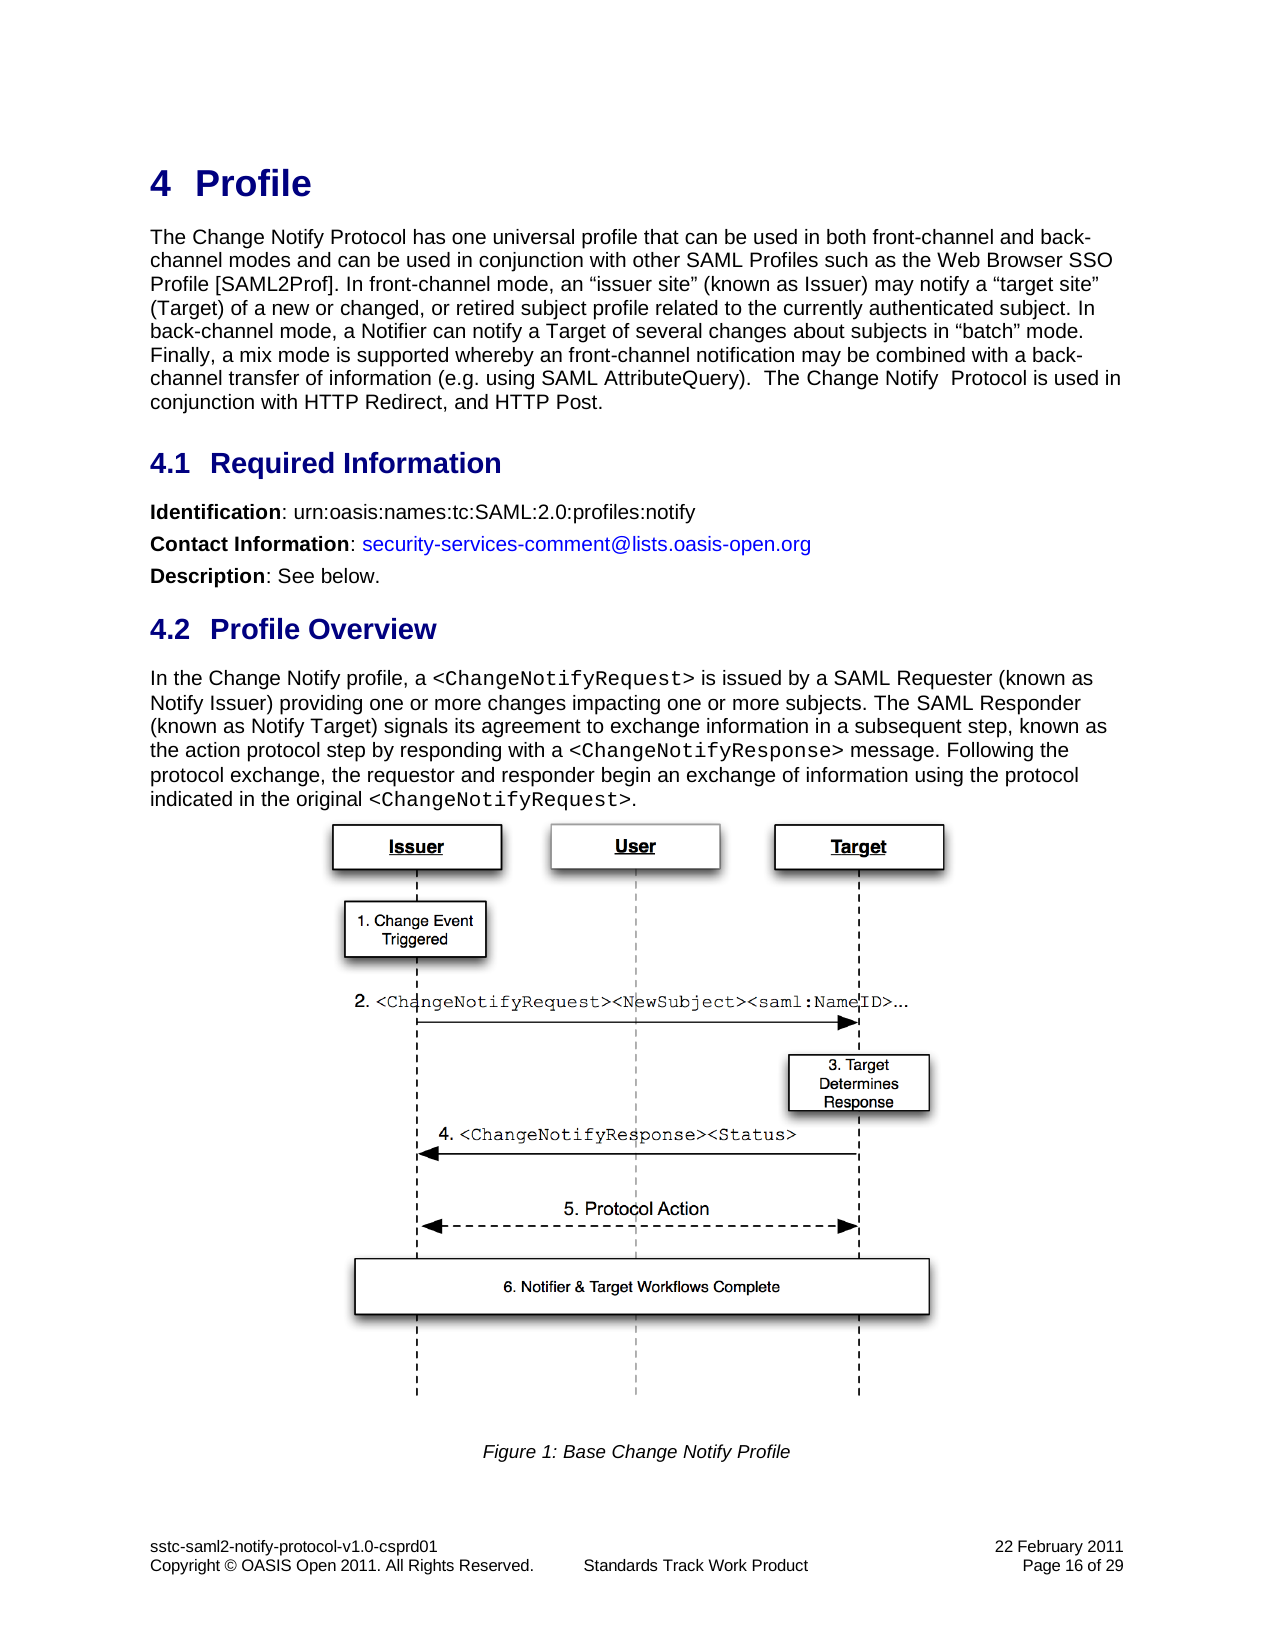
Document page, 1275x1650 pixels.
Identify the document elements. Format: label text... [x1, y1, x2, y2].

text Description: See below. [150, 564, 1125, 588]
text Figure 1: Base Change Notify Profile [150, 1442, 1125, 1463]
text In the Change Notify profile, a <ChangeNotifyRequest> is issued by a SAML Requester (known as Notify Issuer) providing one or more changes impacting one or more subjects. The SAML Responder (known as Notify Target) signals its agreement to exchange information in a subsequent step, known as the action protocol step by responding with a <ChangeNotifyResponse> message. Following the protocol exchange, the requestor and responder begin an exchange of information using the protocol indicated in the original <ChangeNotifyRequest>. [150, 666, 1125, 813]
text The Change Notify Protocol has one universal profile that can be used in both front-channel and back-channel modes and can be used in conjunction with other SAML Profiles such as the Web Browser SSO Profile [SAML2Prof]. In front-channel mode, an “issuer site” (known as Issuer) may notify a “target site” (Target) of a new or changed, or retired subject profile related to the currently authenticated subject. In back-channel mode, a Notifier can notify a Target of several changes about subjects in “batch” mode. Finally, a mix mode is supported whereby an front-channel notification may be combined with a back-channel transfer of information (e.g. using SAML AttributeQuery). The Change Notify Protocol is used in conjunction with HTTP Redirect, and HTTP Post. [150, 225, 1125, 414]
subtitle Required Information [150, 447, 1125, 479]
text Contact Information: security-services-comment@lists.oasis-open.org [150, 532, 1125, 556]
picture [315, 812, 960, 1398]
text Identification: urn:oasis:names:tc:SAML:2.0:profiles:notify [150, 500, 1125, 524]
subtitle Profile Overview [150, 613, 1125, 645]
subtitle Profile [150, 150, 1125, 204]
